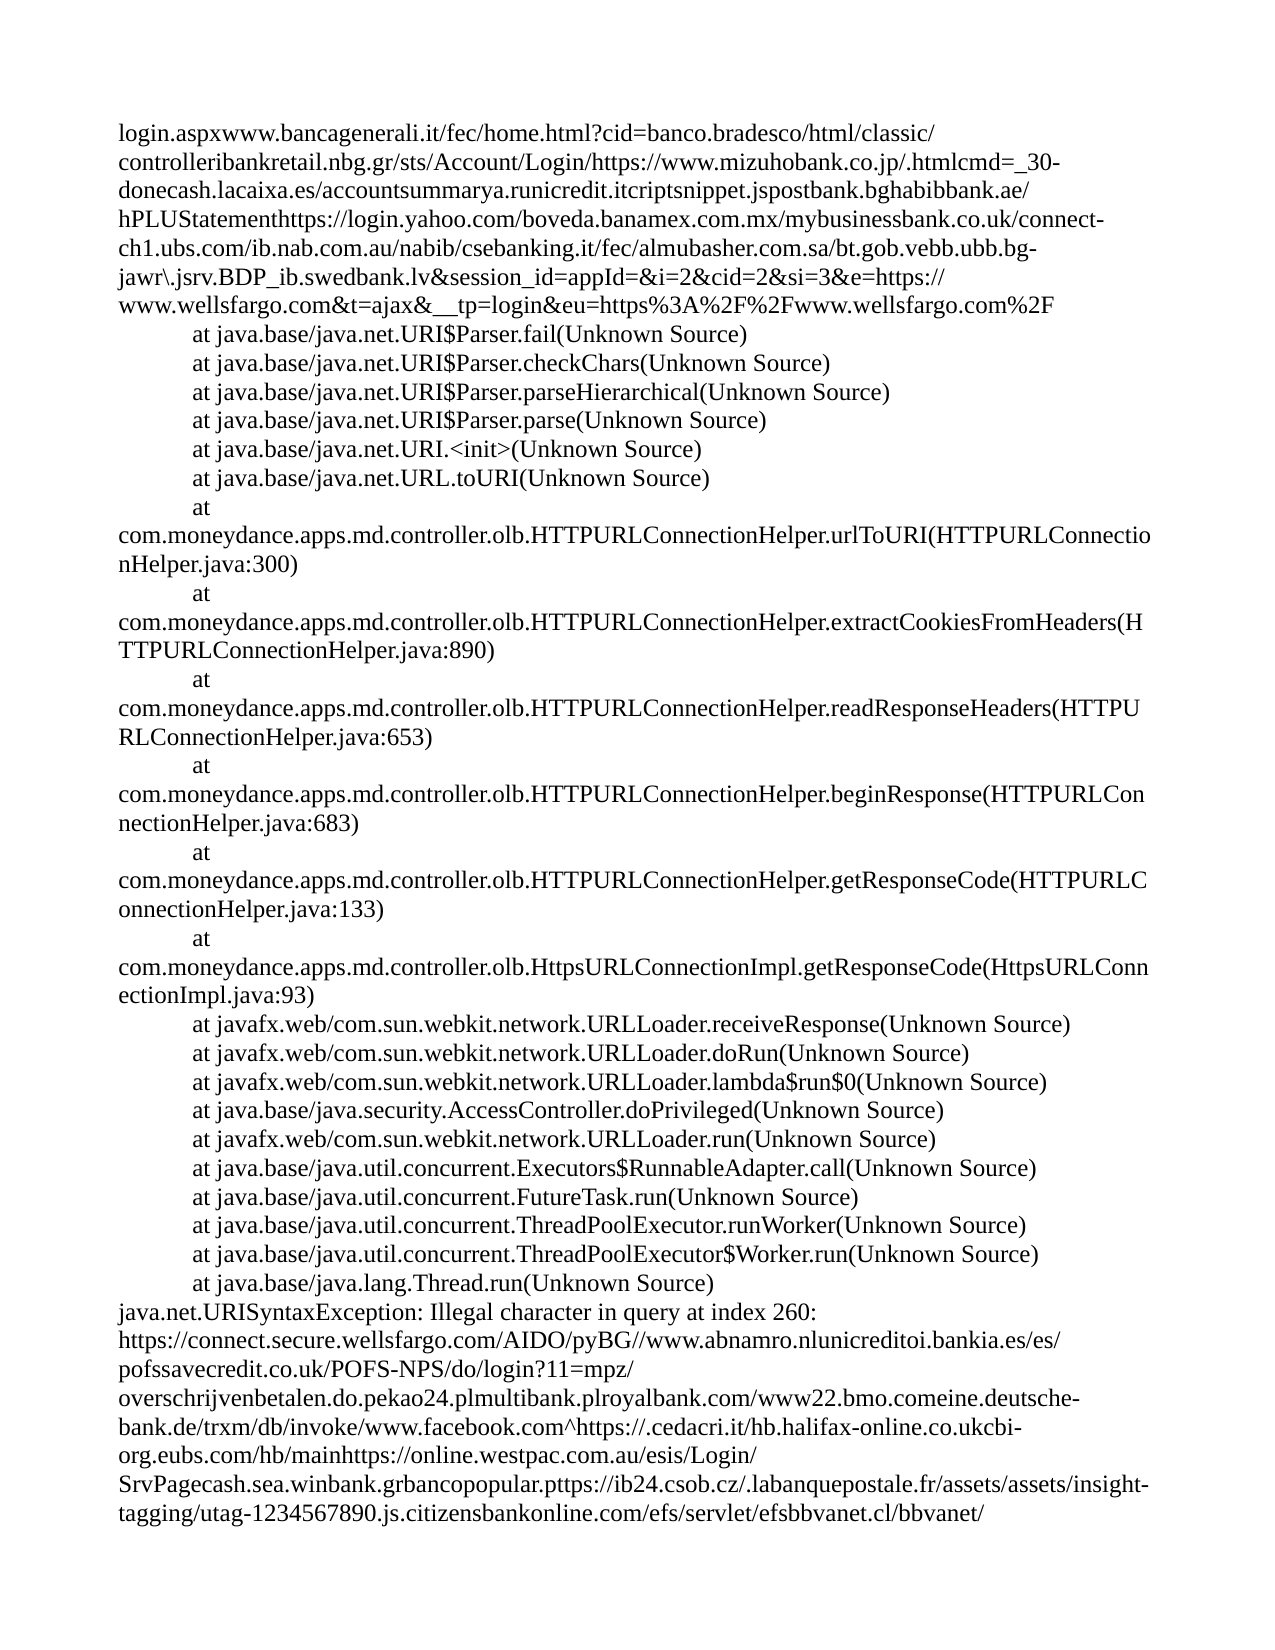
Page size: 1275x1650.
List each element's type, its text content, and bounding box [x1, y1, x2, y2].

text login.aspxwww.bancagenerali.it/fec/home.html?cid=banco.bradesco/html/classic/controlleribankretail.nbg.gr/sts/Account/Login/https://www.mizuhobank.co.jp/.htmlcmd=_30-donecash.lacaixa.es/accountsummarya.runicredit.itcriptsnippet.jspostbank.bghabibbank.ae/hPLUStatementhttps://login.yahoo.com/boveda.banamex.com.mx/mybusinessbank.co.uk/connect-ch1.ubs.com/ib.nab.com.au/nabib/csebanking.it/fec/almubasher.com.sa/bt.gob.vebb.ubb.bg-jawr\.jsrv.BDP_ib.swedbank.lv&session_id=appId=&i=2&cid=2&si=3&e=https://www.wellsfargo.com&t=ajax&__tp=login&eu=https%3A%2F%2Fwww.wellsfargo.com%2F [118, 118, 1157, 319]
text at com.moneydance.apps.md.controller.olb.HTTPURLConnectionHelper.extractCookiesFromHeaders(HTTPURLConnectionHelper.java:890) [118, 578, 1157, 664]
text at java.base/java.net.URI$Parser.fail(Unknown Source) [118, 319, 1157, 348]
text at java.base/java.net.URI.<init>(Unknown Source) [118, 434, 1157, 463]
text at com.moneydance.apps.md.controller.olb.HttpsURLConnectionImpl.getResponseCode(HttpsURLConnectionImpl.java:93) [118, 923, 1157, 1009]
text at com.moneydance.apps.md.controller.olb.HTTPURLConnectionHelper.getResponseCode(HTTPURLConnectionHelper.java:133) [118, 837, 1157, 923]
text at javafx.web/com.sun.webkit.network.URLLoader.lambda$run$0(Unknown Source) [118, 1067, 1157, 1096]
text at java.base/java.lang.Thread.run(Unknown Source) [118, 1268, 1157, 1297]
text at javafx.web/com.sun.webkit.network.URLLoader.run(Unknown Source) [118, 1124, 1157, 1153]
text at java.base/java.net.URI$Parser.parseHierarchical(Unknown Source) [118, 377, 1157, 406]
text at java.base/java.util.concurrent.FutureTask.run(Unknown Source) [118, 1182, 1157, 1211]
text at java.base/java.net.URI$Parser.checkChars(Unknown Source) [118, 348, 1157, 377]
text at java.base/java.util.concurrent.Executors$RunnableAdapter.call(Unknown Source) [118, 1153, 1157, 1182]
text java.net.URISyntaxException: Illegal character in query at index 260: https://connect.secure.wellsfargo.com/AIDO/pyBG//www.abnamro.nlunicreditoi.bankia.es/es/pofssavecredit.co.uk/POFS-NPS/do/login?11=mpz/overschrijvenbetalen.do.pekao24.plmultibank.plroyalbank.com/www22.bmo.comeine.deutsche-bank.de/trxm/db/invoke/www.facebook.com^https://.cedacri.it/hb.halifax-online.co.ukcbi-org.eubs.com/hb/mainhttps://online.westpac.com.au/esis/Login/SrvPagecash.sea.winbank.grbancopopular.pttps://ib24.csob.cz/.labanquepostale.fr/assets/assets/insight-tagging/utag-1234567890.js.citizensbankonline.com/efs/servlet/efsbbvanet.cl/bbvanet/ [118, 1297, 1157, 1527]
text at java.base/java.util.concurrent.ThreadPoolExecutor$Worker.run(Unknown Source) [118, 1239, 1157, 1268]
text at javafx.web/com.sun.webkit.network.URLLoader.doRun(Unknown Source) [118, 1038, 1157, 1067]
text at java.base/java.net.URL.toURI(Unknown Source) [118, 463, 1157, 492]
text at java.base/java.net.URI$Parser.parse(Unknown Source) [118, 406, 1157, 434]
text at com.moneydance.apps.md.controller.olb.HTTPURLConnectionHelper.readResponseHeaders(HTTPURLConnectionHelper.java:653) [118, 664, 1157, 751]
text at java.base/java.security.AccessController.doPrivileged(Unknown Source) [118, 1096, 1157, 1124]
text at java.base/java.util.concurrent.ThreadPoolExecutor.runWorker(Unknown Source) [118, 1211, 1157, 1239]
text at com.moneydance.apps.md.controller.olb.HTTPURLConnectionHelper.urlToURI(HTTPURLConnectionHelper.java:300) [118, 492, 1157, 578]
text at com.moneydance.apps.md.controller.olb.HTTPURLConnectionHelper.beginResponse(HTTPURLConnectionHelper.java:683) [118, 751, 1157, 837]
text at javafx.web/com.sun.webkit.network.URLLoader.receiveResponse(Unknown Source) [118, 1009, 1157, 1038]
